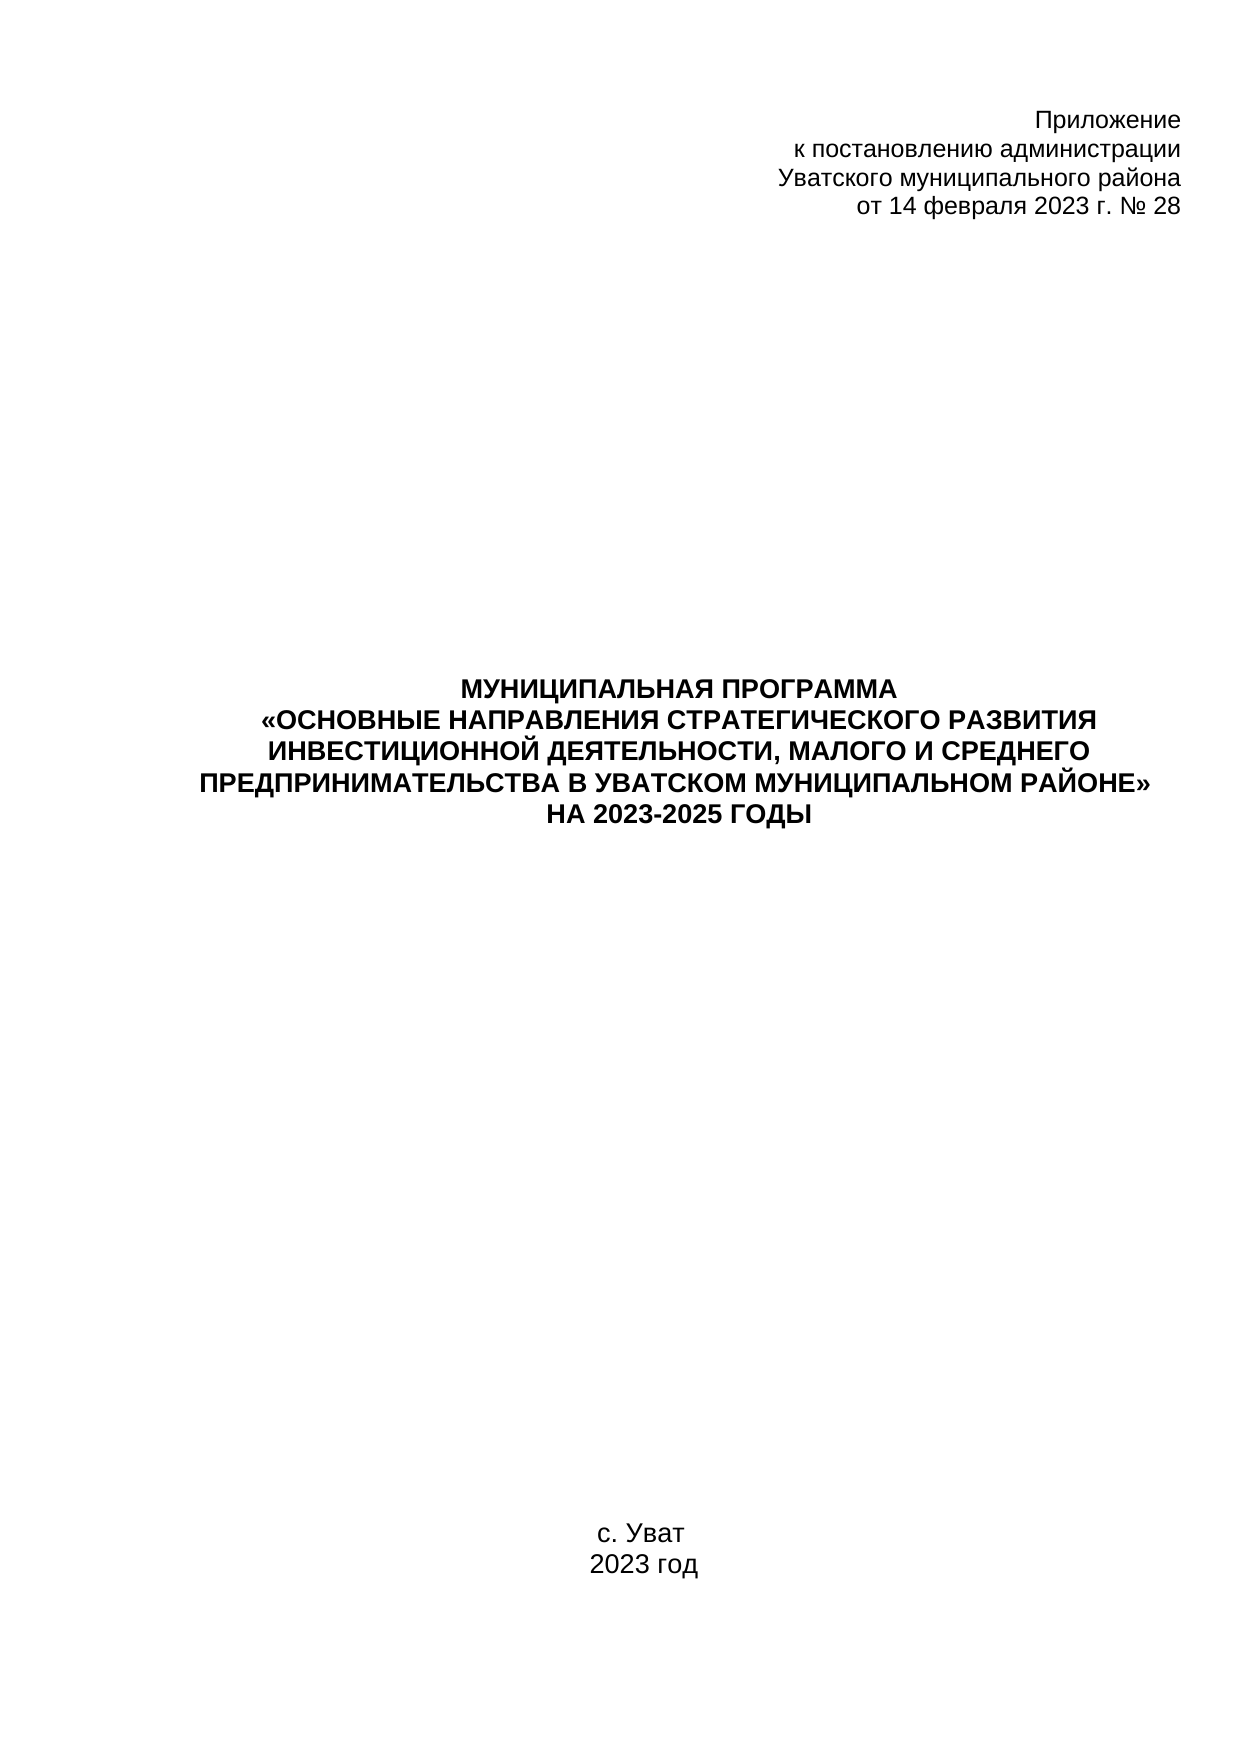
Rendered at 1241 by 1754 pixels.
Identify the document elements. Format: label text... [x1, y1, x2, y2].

text к постановлению администрации [177, 134, 1181, 163]
text «ОСНОВНЫЕ НАПРАВЛЕНИЯ СТРАТЕГИЧЕСКОГО РАЗВИТИЯ ИНВЕСТИЦИОННОЙ ДЕЯТЕЛЬНОСТИ, МАЛОГО И СРЕДНЕГО ПРЕДПРИНИМАТЕЛЬСТВА В УВАТСКОМ МУНИЦИПАЛЬНОМ РАЙОНЕ» [177, 704, 1181, 798]
text от 14 февраля 2023 г. № 28 [177, 191, 1181, 220]
text с. Уват [177, 1517, 1181, 1548]
text Приложение [177, 105, 1181, 134]
text НА 2023-2025 ГОДЫ [177, 798, 1181, 829]
text Уватского муниципального района [177, 163, 1181, 191]
text МУНИЦИПАЛЬНАЯ ПРОГРАММА [177, 673, 1181, 704]
text 2023 год [177, 1548, 1181, 1579]
